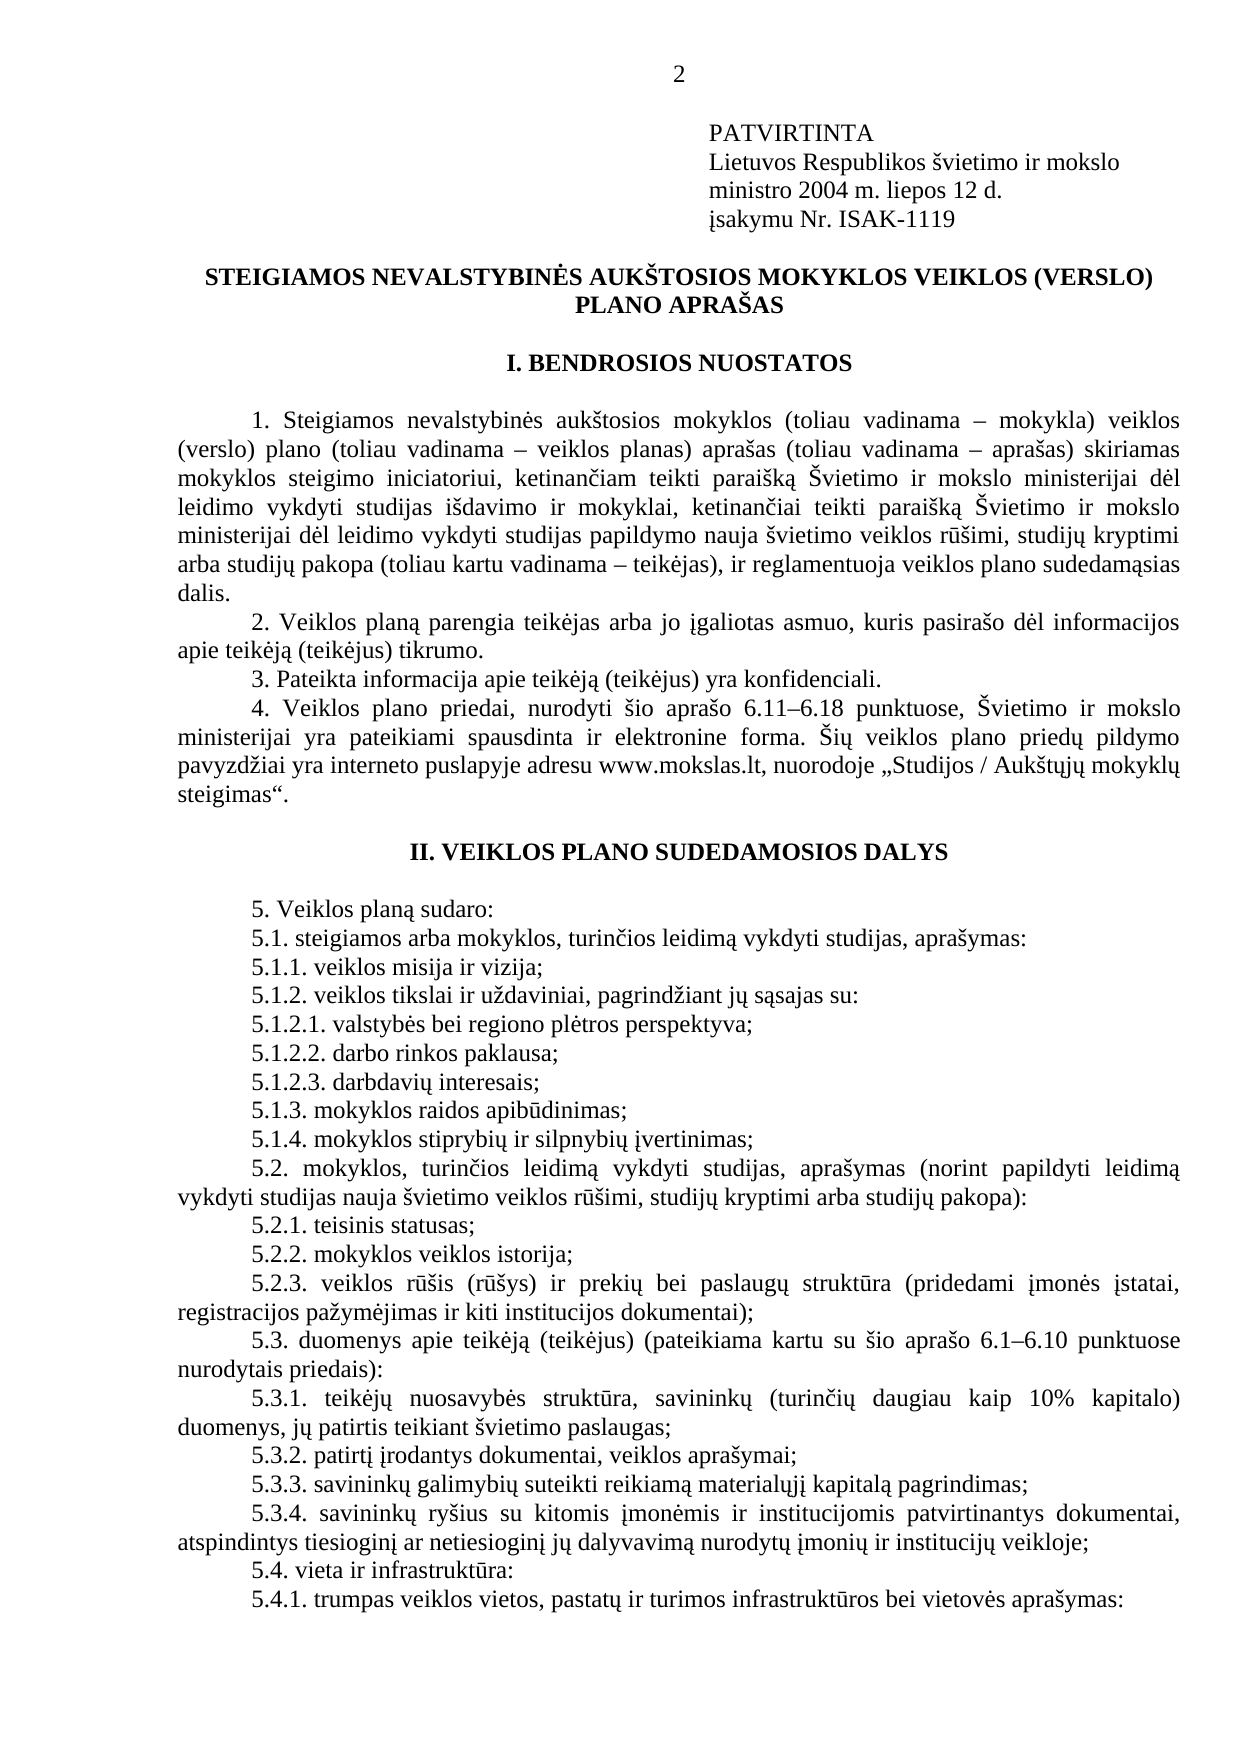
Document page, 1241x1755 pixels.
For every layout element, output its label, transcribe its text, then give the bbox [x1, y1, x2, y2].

text 4. Veiklos plano priedai, nurodyti šio aprašo 6.11–6.18 punktuose, Švietimo ir mokslo ministerijai yra pateikiami spausdinta ir elektronine forma. Šių veiklos plano priedų pildymo pavyzdžiai yra interneto puslapyje adresu www.mokslas.lt, nuorodoje „Studijos / Aukštųjų mokyklų steigimas“. [177, 693, 1181, 808]
text 5.3.2. patirtį įrodantys dokumentai, veiklos aprašymai; [177, 1441, 1181, 1469]
text 5.1.2.3. darbdavių interesais; [177, 1067, 1181, 1096]
text 5.3.4. savininkų ryšius su kitomis įmonėmis ir institucijomis patvirtinantys dokumentai, atspindintys tiesioginį ar netiesioginį jų dalyvavimą nurodytų įmonių ir institucijų veikloje; [177, 1498, 1181, 1556]
text I. BENDROSIOS NUOSTATOS [177, 348, 1181, 377]
text 1. Steigiamos nevalstybinės aukštosios mokyklos (toliau vadinama – mokykla) veiklos (verslo) plano (toliau vadinama – veiklos planas) aprašas (toliau vadinama – aprašas) skiriamas mokyklos steigimo iniciatoriui, ketinančiam teikti paraišką Švietimo ir mokslo ministerijai dėl leidimo vykdyti studijas išdavimo ir mokyklai, ketinančiai teikti paraišką Švietimo ir mokslo ministerijai dėl leidimo vykdyti studijas papildymo nauja švietimo veiklos rūšimi, studijų kryptimi arba studijų pakopa (toliau kartu vadinama – teikėjas), ir reglamentuoja veiklos plano sudedamąsias dalis. [177, 406, 1181, 607]
text 5.3.1. teikėjų nuosavybės struktūra, savininkų (turinčių daugiau kaip 10% kapitalo) duomenys, jų patirtis teikiant švietimo paslaugas; [177, 1383, 1181, 1441]
text II. veiklos plano SUDEDAMOSIOS DALYS [177, 837, 1181, 866]
text 5.3.3. savininkų galimybių suteikti reikiamą materialųjį kapitalą pagrindimas; [177, 1469, 1181, 1498]
text 5.1.1. veiklos misija ir vizija; [177, 952, 1181, 981]
text 3. Pateikta informacija apie teikėją (teikėjus) yra konfidenciali. [177, 664, 1181, 693]
text ministro 2004 m. liepos 12 d. [177, 176, 1181, 204]
text 5.1.3. mokyklos raidos apibūdinimas; [177, 1096, 1181, 1124]
text 5.4. vieta ir infrastruktūra: [177, 1556, 1181, 1584]
text 5.1. steigiamos arba mokyklos, turinčios leidimą vykdyti studijas, aprašymas: [177, 923, 1181, 952]
text 5.2.2. mokyklos veiklos istorija; [177, 1239, 1181, 1268]
text Lietuvos Respublikos švietimo ir mokslo [177, 147, 1181, 176]
text 2. Veiklos planą parengia teikėjas arba jo įgaliotas asmuo, kuris pasirašo dėl informacijos apie teikėją (teikėjus) tikrumo. [177, 607, 1181, 664]
text 5.2. mokyklos, turinčios leidimą vykdyti studijas, aprašymas (norint papildyti leidimą vykdyti studijas nauja švietimo veiklos rūšimi, studijų kryptimi arba studijų pakopa): [177, 1153, 1181, 1211]
text 5.1.2.2. darbo rinkos paklausa; [177, 1038, 1181, 1067]
text 5.2.1. teisinis statusas; [177, 1211, 1181, 1239]
text 5.1.2. veiklos tikslai ir uždaviniai, pagrindžiant jų sąsajas su: [177, 981, 1181, 1009]
text 5. Veiklos planą sudaro: [177, 894, 1181, 923]
text 5.1.4. mokyklos stiprybių ir silpnybių įvertinimas; [177, 1124, 1181, 1153]
text 5.3. duomenys apie teikėją (teikėjus) (pateikiama kartu su šio aprašo 6.1–6.10 punktuose nurodytais priedais): [177, 1326, 1181, 1383]
text 5.4.1. trumpas veiklos vietos, pastatų ir turimos infrastruktūros bei vietovės aprašymas: [177, 1584, 1181, 1613]
text 5.1.2.1. valstybės bei regiono plėtros perspektyva; [177, 1009, 1181, 1038]
text 5.2.3. veiklos rūšis (rūšys) ir prekių bei paslaugų struktūra (pridedami įmonės įstatai, registracijos pažymėjimas ir kiti institucijos dokumentai); [177, 1268, 1181, 1326]
text įsakymu Nr. ISAK-1119 [177, 204, 1181, 233]
text PATVIRTINTA [177, 118, 1181, 147]
text STEIGIAMOS NEVALSTYBINĖS AUKŠTOSIOS MOKYKLOS VEIKLOS (VERSLO) PLANO APRAŠAS [177, 262, 1181, 319]
